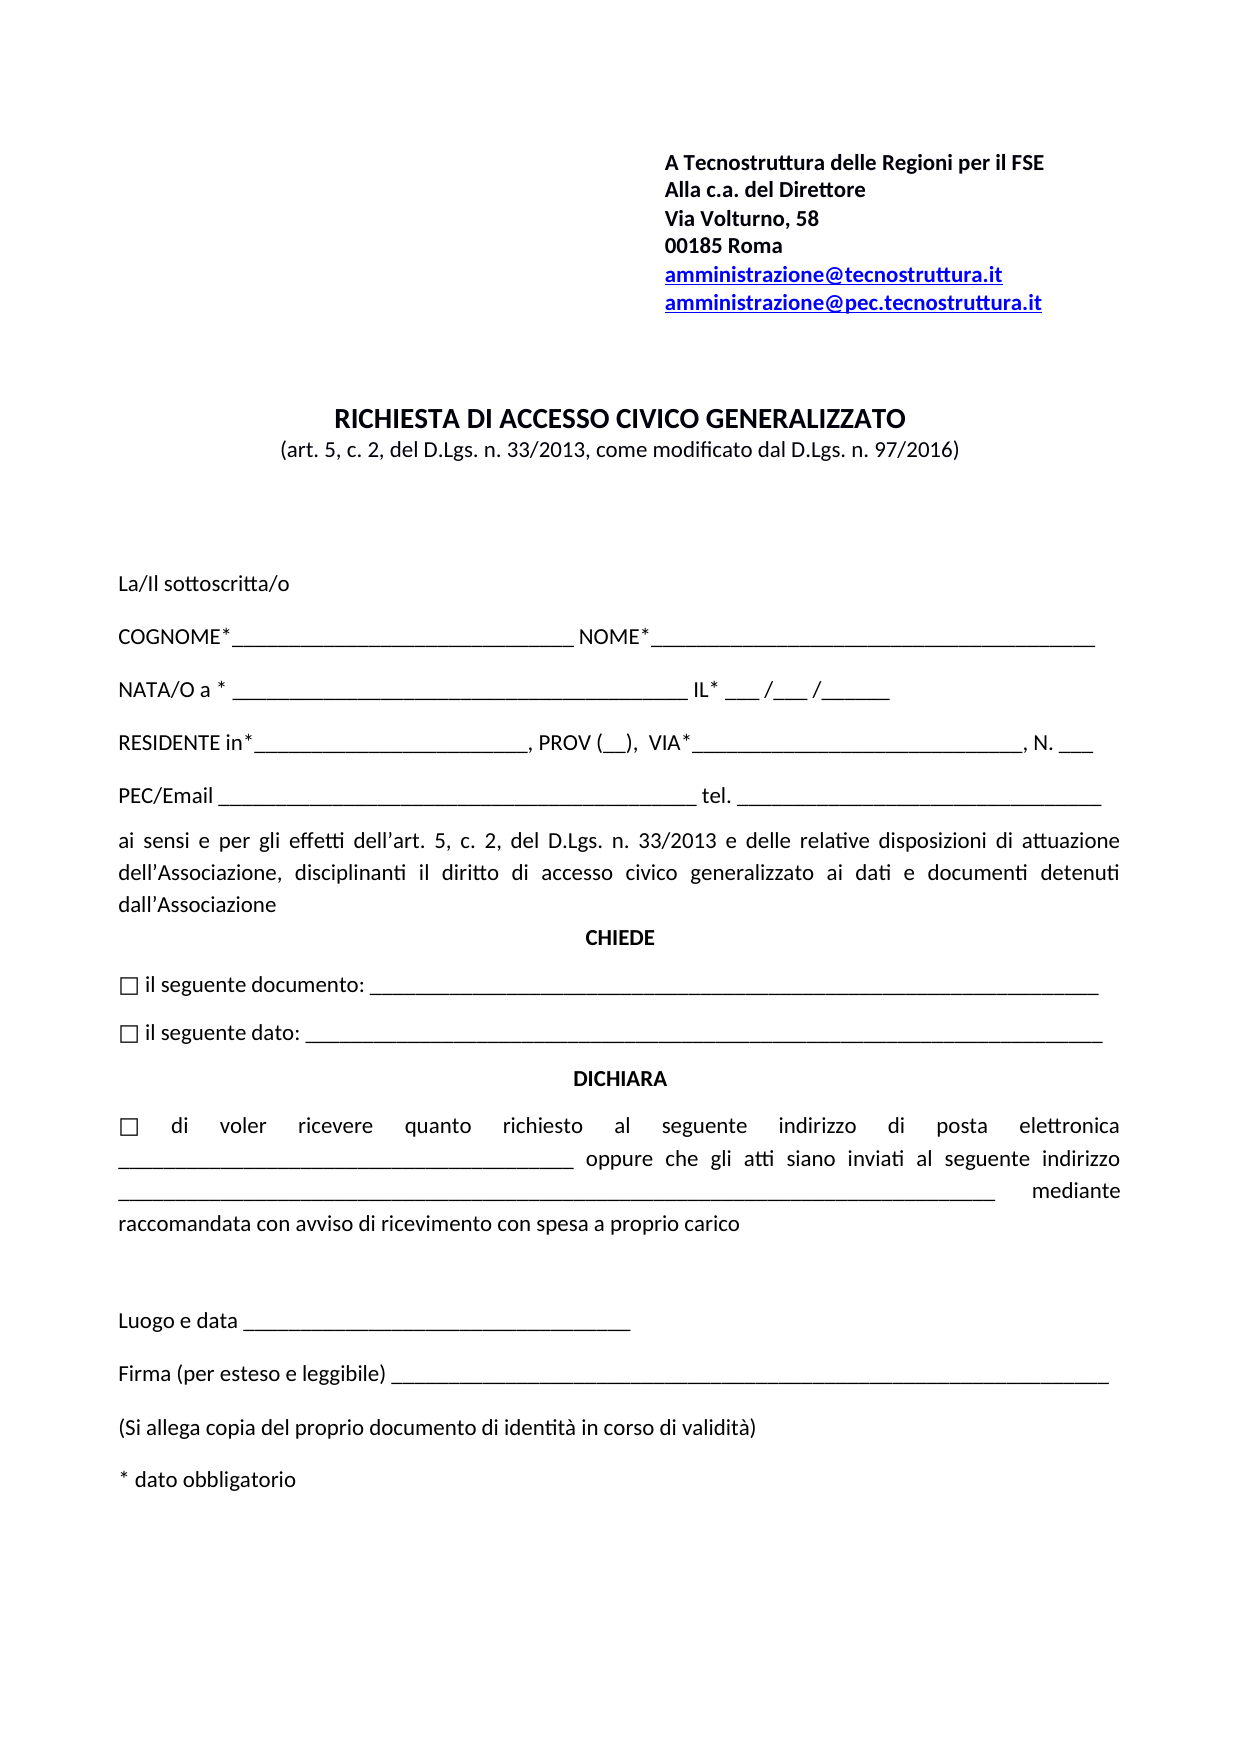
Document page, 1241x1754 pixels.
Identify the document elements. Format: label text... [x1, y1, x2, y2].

text NATA/O a * ________________________________________ IL* ___ /___ /______ [118, 676, 1122, 703]
text RESIDENTE in*________________________, PROV (__), VIA*_____________________________, N. ___ [118, 728, 1122, 757]
text * dato obbligatorio [118, 1466, 1122, 1494]
text PEC/Email __________________________________________ tel. ________________________________ [118, 782, 1122, 809]
text amministrazione@tecnostruttura.it [664, 260, 1122, 288]
text Via Volturno, 58 [664, 204, 1122, 232]
text CHIEDE [118, 923, 1122, 951]
text 00185 Roma [664, 232, 1122, 260]
text Luogo e data __________________________________ [118, 1307, 1122, 1334]
text □ di voler ricevere quanto richiesto al seguente indirizzo di posta elettronica ________________________________________ oppure che gli atti siano inviati al seguente indirizzo _____________________________________________________________________________ mediante raccomandata con avviso di ricevimento con spesa a proprio carico [118, 1109, 1122, 1237]
text RICHIESTA DI ACCESSO CIVICO GENERALIZZATO [118, 400, 1122, 435]
text DICHIARA [118, 1064, 1122, 1092]
text (art. 5, c. 2, del D.Lgs. n. 33/2013, come modificato dal D.Lgs. n. 97/2016) [118, 435, 1122, 463]
text Alla c.a. del Direttore [664, 176, 1122, 204]
text amministrazione@pec.tecnostruttura.it [664, 288, 1122, 316]
text (Si allega copia del proprio documento di identità in corso di validità) [118, 1413, 1122, 1441]
text □ il seguente documento: ________________________________________________________________ [118, 967, 1122, 999]
text A Tecnostruttura delle Regioni per il FSE [664, 148, 1122, 176]
text Firma (per esteso e leggibile) _______________________________________________________________ [118, 1359, 1122, 1388]
text COGNOME*______________________________ NOME*_______________________________________ [118, 622, 1122, 651]
text ai sensi e per gli effetti dell’art. 5, c. 2, del D.Lgs. n. 33/2013 e delle relative disposizioni di attuazione dell’Associazione, disciplinanti il diritto di accesso civico generalizzato ai dati e documenti detenuti dall’Associazione [118, 826, 1122, 919]
text □ il seguente dato: ______________________________________________________________________ [118, 1016, 1122, 1047]
text La/Il sottoscritta/o [118, 569, 1122, 597]
